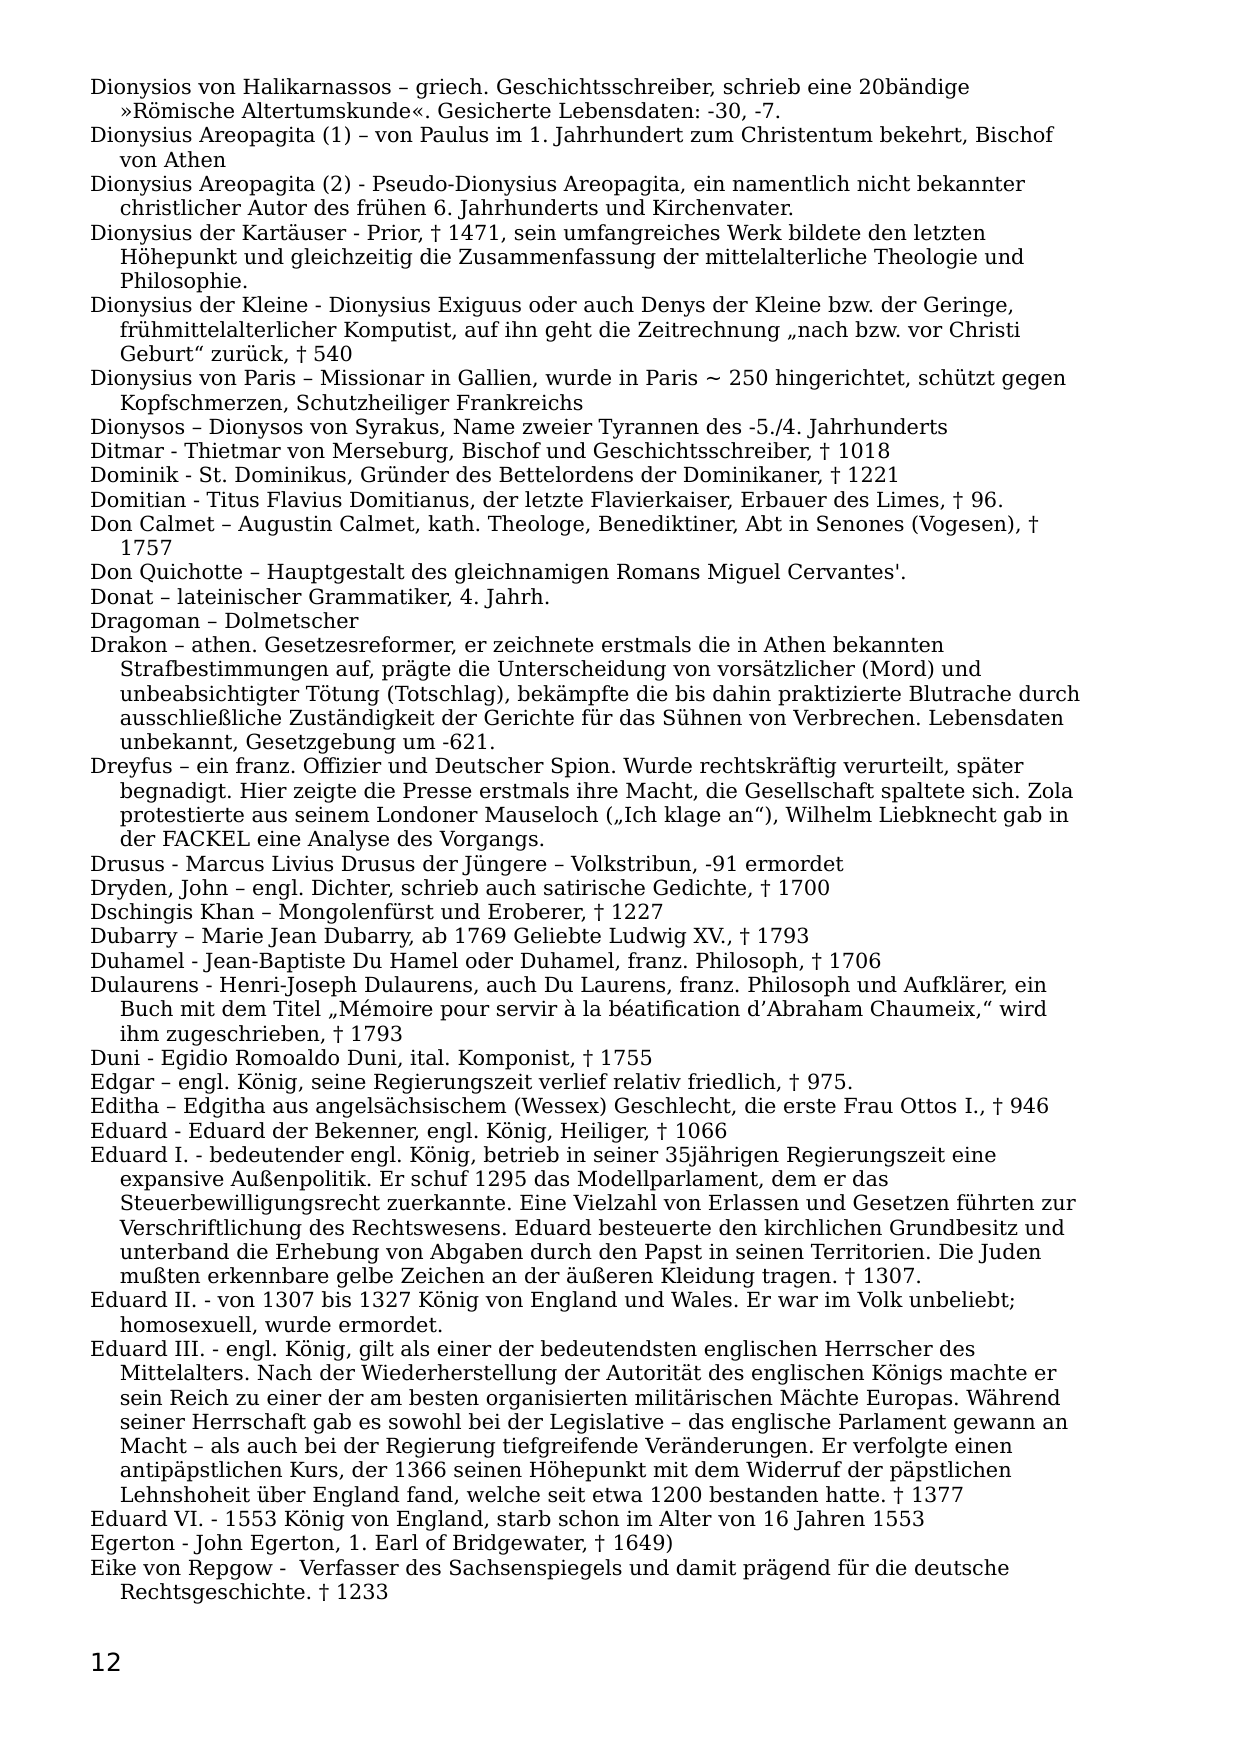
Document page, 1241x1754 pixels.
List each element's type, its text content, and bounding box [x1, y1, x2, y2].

text Duhamel - Jean-Baptiste Du Hamel oder Duhamel, franz. Philosoph, † 1706 [90, 949, 1091, 973]
text Eduard - Eduard der Bekenner, engl. König, Heiliger, † 1066 [90, 1119, 1091, 1143]
text Dionysius von Paris – Missionar in Gallien, wurde in Paris ~ 250 hingerichtet, schützt gegen Kopfschmerzen, Schutzheiliger Frankreichs [90, 366, 1091, 415]
text Dschingis Khan – Mongolenfürst und Eroberer, † 1227 [90, 900, 1091, 924]
text Domitian - Titus Flavius Domitianus, der letzte Flavierkaiser, Erbauer des Limes, † 96. [90, 488, 1091, 512]
text Dubarry – Marie Jean Dubarry, ab 1769 Geliebte Ludwig XV., † 1793 [90, 924, 1091, 949]
text Ditmar - Thietmar von Merseburg, Bischof und Geschichtsschreiber, † 1018 [90, 439, 1091, 463]
text Drusus - Marcus Livius Drusus der Jüngere – Volkstribun, -91 ermordet [90, 852, 1091, 876]
text Dionysos – Dionysos von Syrakus, Name zweier Tyrannen des -5./4. Jahrhunderts [90, 415, 1091, 439]
text Eduard II. - von 1307 bis 1327 König von England und Wales. Er war im Volk unbeliebt; homosexuell, wurde ermordet. [90, 1288, 1091, 1337]
text Dominik - St. Dominikus, Gründer des Bettelordens der Dominikaner, † 1221 [90, 463, 1091, 488]
text Dionysius der Kartäuser - Prior, † 1471, sein umfangreiches Werk bildete den letzten Höhepunkt und gleichzeitig die Zusammenfassung der mittelalterliche Theologie und Philosophie. [90, 221, 1091, 293]
text Eduard I. - bedeutender engl. König, betrieb in seiner 35jährigen Regierungszeit eine expansive Außenpolitik. Er schuf 1295 das Modellparlament, dem er das Steuerbewilligungsrecht zuerkannte. Eine Vielzahl von Erlassen und Gesetzen führten zur Verschriftlichung des Rechtswesens. Eduard besteuerte den kirchlichen Grundbesitz und unterband die Erhebung von Abgaben durch den Papst in seinen Territorien. Die Juden mußten erkennbare gelbe Zeichen an der äußeren Kleidung tragen. † 1307. [90, 1143, 1091, 1288]
text Dryden, John – engl. Dichter, schrieb auch satirische Gedichte, † 1700 [90, 876, 1091, 900]
text Editha – Edgitha aus angelsächsischem (Wessex) Geschlecht, die erste Frau Ottos I., † 946 [90, 1094, 1091, 1119]
text Eike von Repgow - Verfasser des Sachsenspiegels und damit prägend für die deutsche Rechtsgeschichte. † 1233 [90, 1556, 1091, 1604]
text Duni - Egidio Romoaldo Duni, ital. Komponist, † 1755 [90, 1046, 1091, 1070]
text Eduard III. - engl. König, gilt als einer der bedeutendsten englischen Herrscher des Mittelalters. Nach der Wiederherstellung der Autorität des englischen Königs machte er sein Reich zu einer der am besten organisierten militärischen Mächte Europas. Während seiner Herrschaft gab es sowohl bei der Legislative – das englische Parlament gewann an Macht – als auch bei der Regierung tiefgreifende Veränderungen. Er verfolgte einen antipäpstlichen Kurs, der 1366 seinen Höhepunkt mit dem Widerruf der päpstlichen Lehnshoheit über England fand, welche seit etwa 1200 bestanden hatte. † 1377 [90, 1337, 1091, 1507]
text Dionysius Areopagita (1) – von Paulus im 1. Jahrhundert zum Christentum bekehrt, Bischof von Athen [90, 123, 1091, 172]
text Dionysios von Halikarnassos – griech. Geschichtsschreiber, schrieb eine 20bändige »Römische Altertumskunde«. Gesicherte Lebensdaten: -30, -7. [90, 75, 1091, 123]
text Dragoman – Dolmetscher [90, 609, 1091, 633]
text Dionysius Areopagita (2) - Pseudo-Dionysius Areopagita, ein namentlich nicht bekannter christlicher Autor des frühen 6. Jahrhunderts und Kirchenvater. [90, 172, 1091, 221]
text Donat – lateinischer Grammatiker, 4. Jahrh. [90, 585, 1091, 609]
text Drakon – athen. Gesetzesreformer, er zeichnete erstmals die in Athen bekannten Strafbestimmungen auf, prägte die Unterscheidung von vorsätzlicher (Mord) und unbeabsichtigter Tötung (Totschlag), bekämpfte die bis dahin praktizierte Blutrache durch ausschließliche Zuständigkeit der Gerichte für das Sühnen von Verbrechen. Lebensdaten unbekannt, Gesetzgebung um -621. [90, 633, 1091, 754]
text Don Quichotte – Hauptgestalt des gleichnamigen Romans Miguel Cervantes'. [90, 560, 1091, 585]
text Egerton - John Egerton, 1. Earl of Bridgewater, † 1649) [90, 1531, 1091, 1556]
text Edgar – engl. König, seine Regierungszeit verlief relativ friedlich, † 975. [90, 1070, 1091, 1094]
text Eduard VI. - 1553 König von England, starb schon im Alter von 16 Jahren 1553 [90, 1507, 1091, 1531]
text Dionysius der Kleine - Dionysius Exiguus oder auch Denys der Kleine bzw. der Geringe, frühmittelalterlicher Komputist, auf ihn geht die Zeitrechnung „nach bzw. vor Christi Geburt“ zurück, † 540 [90, 293, 1091, 366]
text Don Calmet – Augustin Calmet, kath. Theologe, Benediktiner, Abt in Senones (Vogesen), † 1757 [90, 512, 1091, 560]
text Dreyfus – ein franz. Offizier und Deutscher Spion. Wurde rechtskräftig verurteilt, später begnadigt. Hier zeigte die Presse erstmals ihre Macht, die Gesellschaft spaltete sich. Zola protestierte aus seinem Londoner Mauseloch („Ich klage an“), Wilhelm Liebknecht gab in der FACKEL eine Analyse des Vorgangs. [90, 754, 1091, 852]
text Dulaurens - Henri-Joseph Dulaurens, auch Du Laurens, franz. Philosoph und Aufklärer, ein Buch mit dem Titel „Mémoire pour servir à la béatification d’Abraham Chaumeix,“ wird ihm zugeschrieben, † 1793 [90, 973, 1091, 1046]
